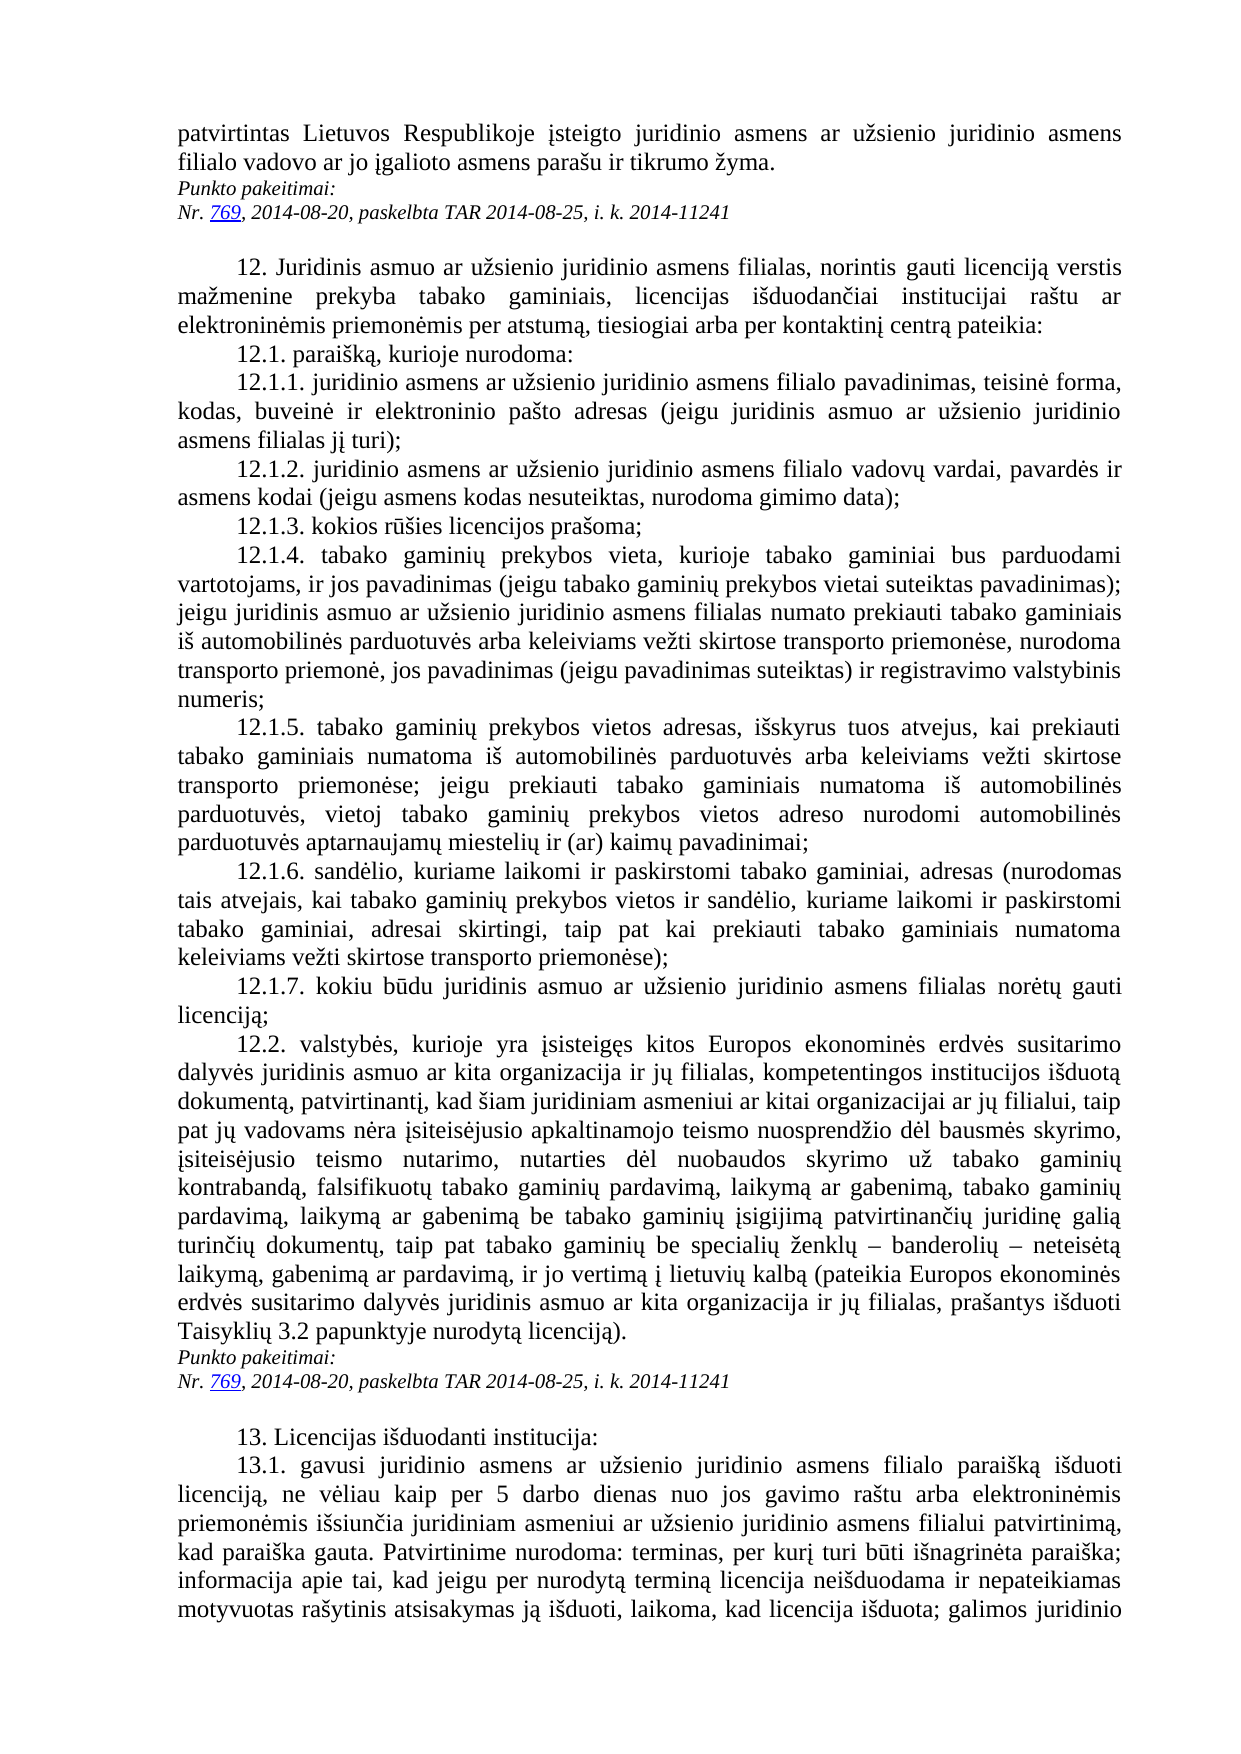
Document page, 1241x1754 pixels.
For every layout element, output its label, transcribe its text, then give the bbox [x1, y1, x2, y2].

text 12.1.5. tabako gaminių prekybos vietos adresas, išskyrus tuos atvejus, kai prekiauti tabako gaminiais numatoma iš automobilinės parduotuvės arba keleiviams vežti skirtose transporto priemonėse; jeigu prekiauti tabako gaminiais numatoma iš automobilinės parduotuvės, vietoj tabako gaminių prekybos vietos adreso nurodomi automobilinės parduotuvės aptarnaujamų miestelių ir (ar) kaimų pavadinimai; [177, 712, 1122, 856]
text 13.1. gavusi juridinio asmens ar užsienio juridinio asmens filialo paraišką išduoti licenciją, ne vėliau kaip per 5 darbo dienas nuo jos gavimo raštu arba elektroninėmis priemonėmis išsiunčia juridiniam asmeniui ar užsienio juridinio asmens filialui patvirtinimą, kad paraiška gauta. Patvirtinime nurodoma: terminas, per kurį turi būti išnagrinėta paraiška; informacija apie tai, kad jeigu per nurodytą terminą licencija neišduodama ir nepateikiamas motyvuotas rašytinis atsisakymas ją išduoti, laikoma, kad licencija išduota; galimos juridinio [177, 1451, 1122, 1623]
text Punkto pakeitimai: [177, 1345, 1122, 1369]
text 12.1. paraišką, kurioje nurodoma: [177, 339, 1122, 367]
text Nr. 769, 2014-08-20, paskelbta TAR 2014-08-25, i. k. 2014-11241 [177, 200, 1122, 224]
text 12.2. valstybės, kurioje yra įsisteigęs kitos Europos ekonominės erdvės susitarimo dalyvės juridinis asmuo ar kita organizacija ir jų filialas, kompetentingos institucijos išduotą dokumentą, patvirtinantį, kad šiam juridiniam asmeniui ar kitai organizacijai ar jų filialui, taip pat jų vadovams nėra įsiteisėjusio apkaltinamojo teismo nuosprendžio dėl bausmės skyrimo, įsiteisėjusio teismo nutarimo, nutarties dėl nuobaudos skyrimo už tabako gaminių kontrabandą, falsifikuotų tabako gaminių pardavimą, laikymą ar gabenimą, tabako gaminių pardavimą, laikymą ar gabenimą be tabako gaminių įsigijimą patvirtinančių juridinę galią turinčių dokumentų, taip pat tabako gaminių be specialių ženklų – banderolių – neteisėtą laikymą, gabenimą ar pardavimą, ir jo vertimą į lietuvių kalbą (pateikia Europos ekonominės erdvės susitarimo dalyvės juridinis asmuo ar kita organizacija ir jų filialas, prašantys išduoti Taisyklių 3.2 papunktyje nurodytą licenciją). [177, 1029, 1122, 1345]
text 12.1.3. kokios rūšies licencijos prašoma; [177, 511, 1122, 540]
text 12.1.2. juridinio asmens ar užsienio juridinio asmens filialo vadovų vardai, pavardės ir asmens kodai (jeigu asmens kodas nesuteiktas, nurodoma gimimo data); [177, 454, 1122, 511]
text 13. Licencijas išduodanti institucija: [177, 1422, 1122, 1451]
text 12.1.7. kokiu būdu juridinis asmuo ar užsienio juridinio asmens filialas norėtų gauti licenciją; [177, 971, 1122, 1029]
text 12.1.4. tabako gaminių prekybos vieta, kurioje tabako gaminiai bus parduodami vartotojams, ir jos pavadinimas (jeigu tabako gaminių prekybos vietai suteiktas pavadinimas); jeigu juridinis asmuo ar užsienio juridinio asmens filialas numato prekiauti tabako gaminiais iš automobilinės parduotuvės arba keleiviams vežti skirtose transporto priemonėse, nurodoma transporto priemonė, jos pavadinimas (jeigu pavadinimas suteiktas) ir registravimo valstybinis numeris; [177, 540, 1122, 712]
text patvirtintas Lietuvos Respublikoje įsteigto juridinio asmens ar užsienio juridinio asmens filialo vadovo ar jo įgalioto asmens parašu ir tikrumo žyma. [177, 118, 1122, 176]
text 12.1.1. juridinio asmens ar užsienio juridinio asmens filialo pavadinimas, teisinė forma, kodas, buveinė ir elektroninio pašto adresas (jeigu juridinis asmuo ar užsienio juridinio asmens filialas jį turi); [177, 367, 1122, 454]
text 12. Juridinis asmuo ar užsienio juridinio asmens filialas, norintis gauti licenciją verstis mažmenine prekyba tabako gaminiais, licencijas išduodančiai institucijai raštu ar elektroninėmis priemonėmis per atstumą, tiesiogiai arba per kontaktinį centrą pateikia: [177, 252, 1122, 339]
text 12.1.6. sandėlio, kuriame laikomi ir paskirstomi tabako gaminiai, adresas (nurodomas tais atvejais, kai tabako gaminių prekybos vietos ir sandėlio, kuriame laikomi ir paskirstomi tabako gaminiai, adresai skirtingi, taip pat kai prekiauti tabako gaminiais numatoma keleiviams vežti skirtose transporto priemonėse); [177, 856, 1122, 971]
text Punkto pakeitimai: [177, 176, 1122, 200]
text Nr. 769, 2014-08-20, paskelbta TAR 2014-08-25, i. k. 2014-11241 [177, 1369, 1122, 1393]
